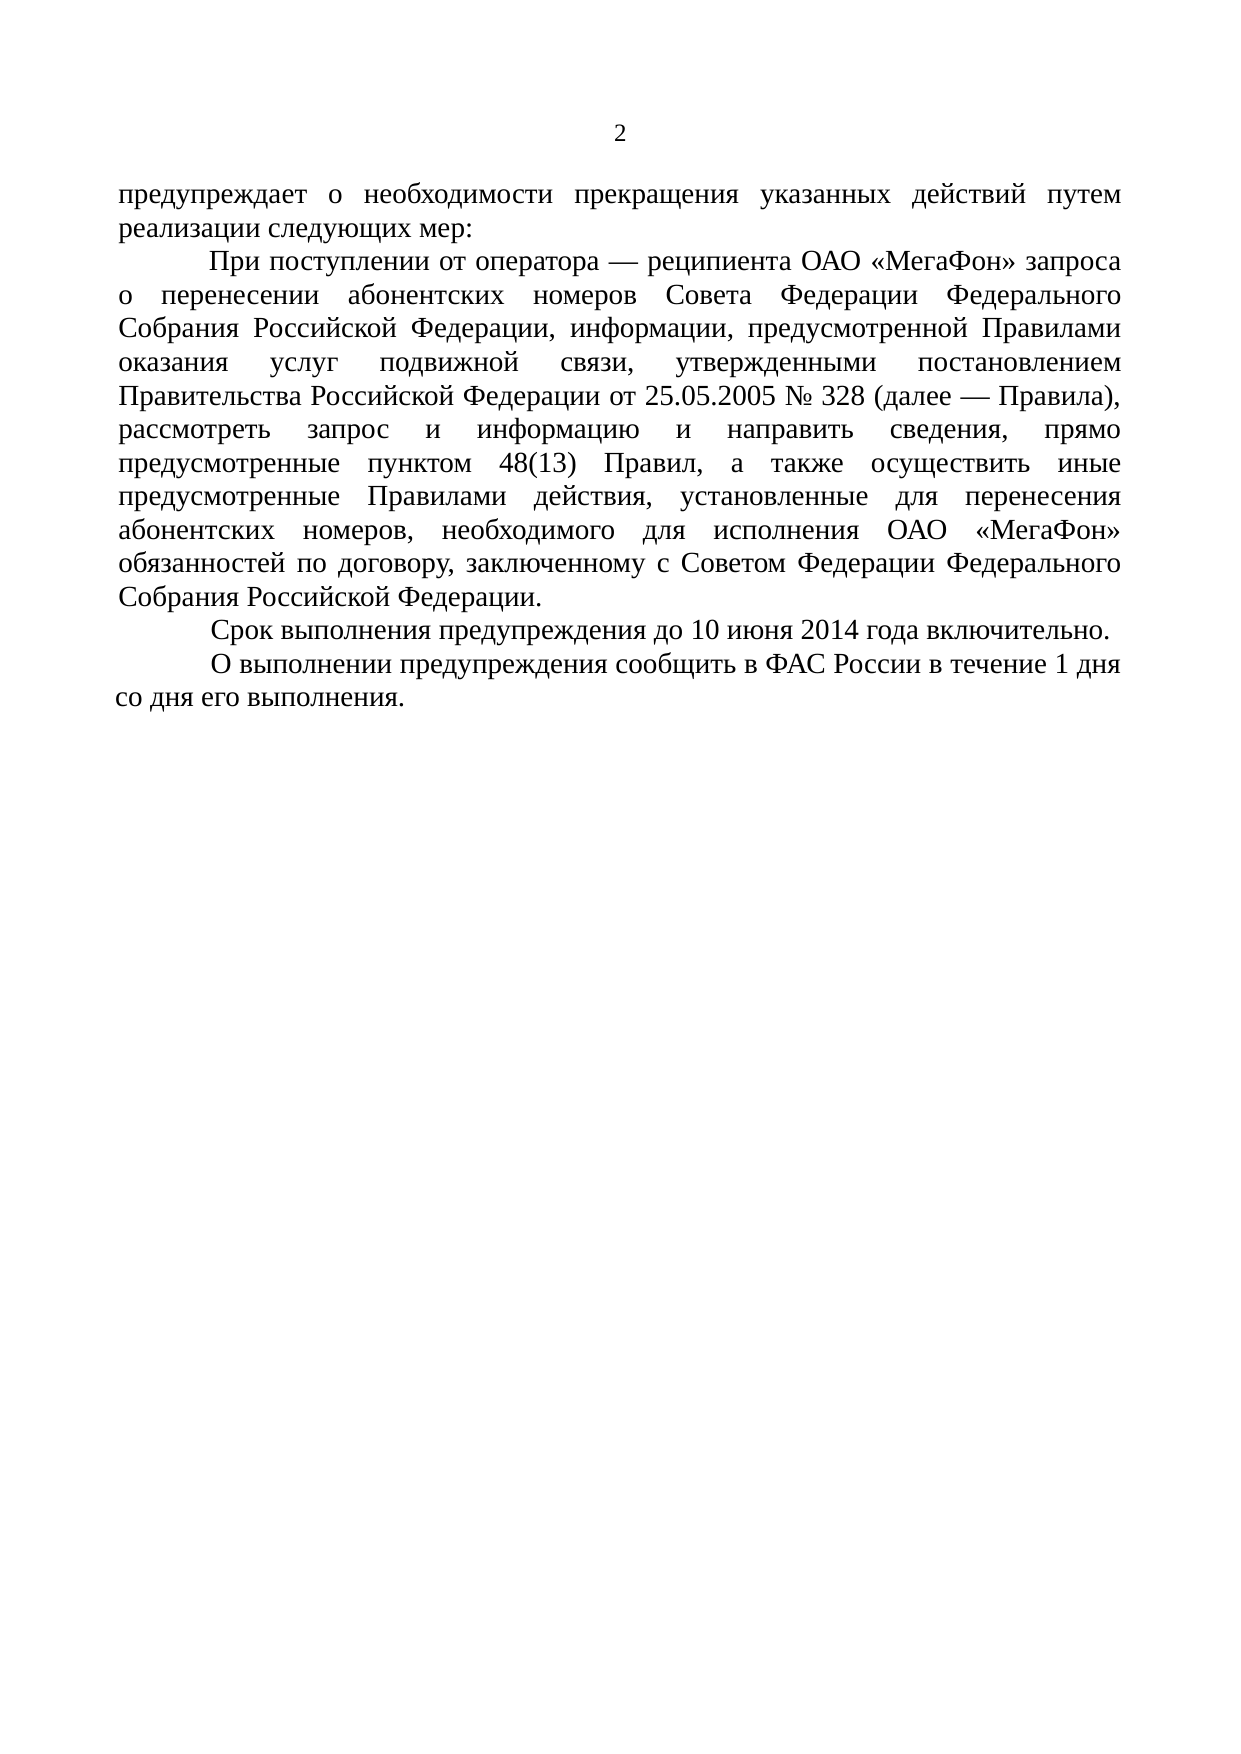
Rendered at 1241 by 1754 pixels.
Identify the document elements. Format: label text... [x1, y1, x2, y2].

text предупреждает о необходимости прекращения указанных действий путем реализации следующих мер: [118, 176, 1122, 243]
text Срок выполнения предупреждения до 10 июня 2014 года включительно. [115, 612, 1122, 646]
text При поступлении от оператора — реципиента ОАО «МегаФон» запроса о перенесении абонентских номеров Совета Федерации Федерального Собрания Российской Федерации, информации, предусмотренной Правилами оказания услуг подвижной связи, утвержденными постановлением Правительства Российской Федерации от 25.05.2005 № 328 (далее — Правила), рассмотреть запрос и информацию и направить сведения, прямо предусмотренные пунктом 48(13) Правил, а также осуществить иные предусмотренные Правилами действия, установленные для перенесения абонентских номеров, необходимого для исполнения ОАО «МегаФон» обязанностей по договору, заключенному с Советом Федерации Федерального Собрания Российской Федерации. [118, 243, 1122, 612]
text О выполнении предупреждения сообщить в ФАС России в течение 1 дня со дня его выполнения. [115, 646, 1122, 713]
